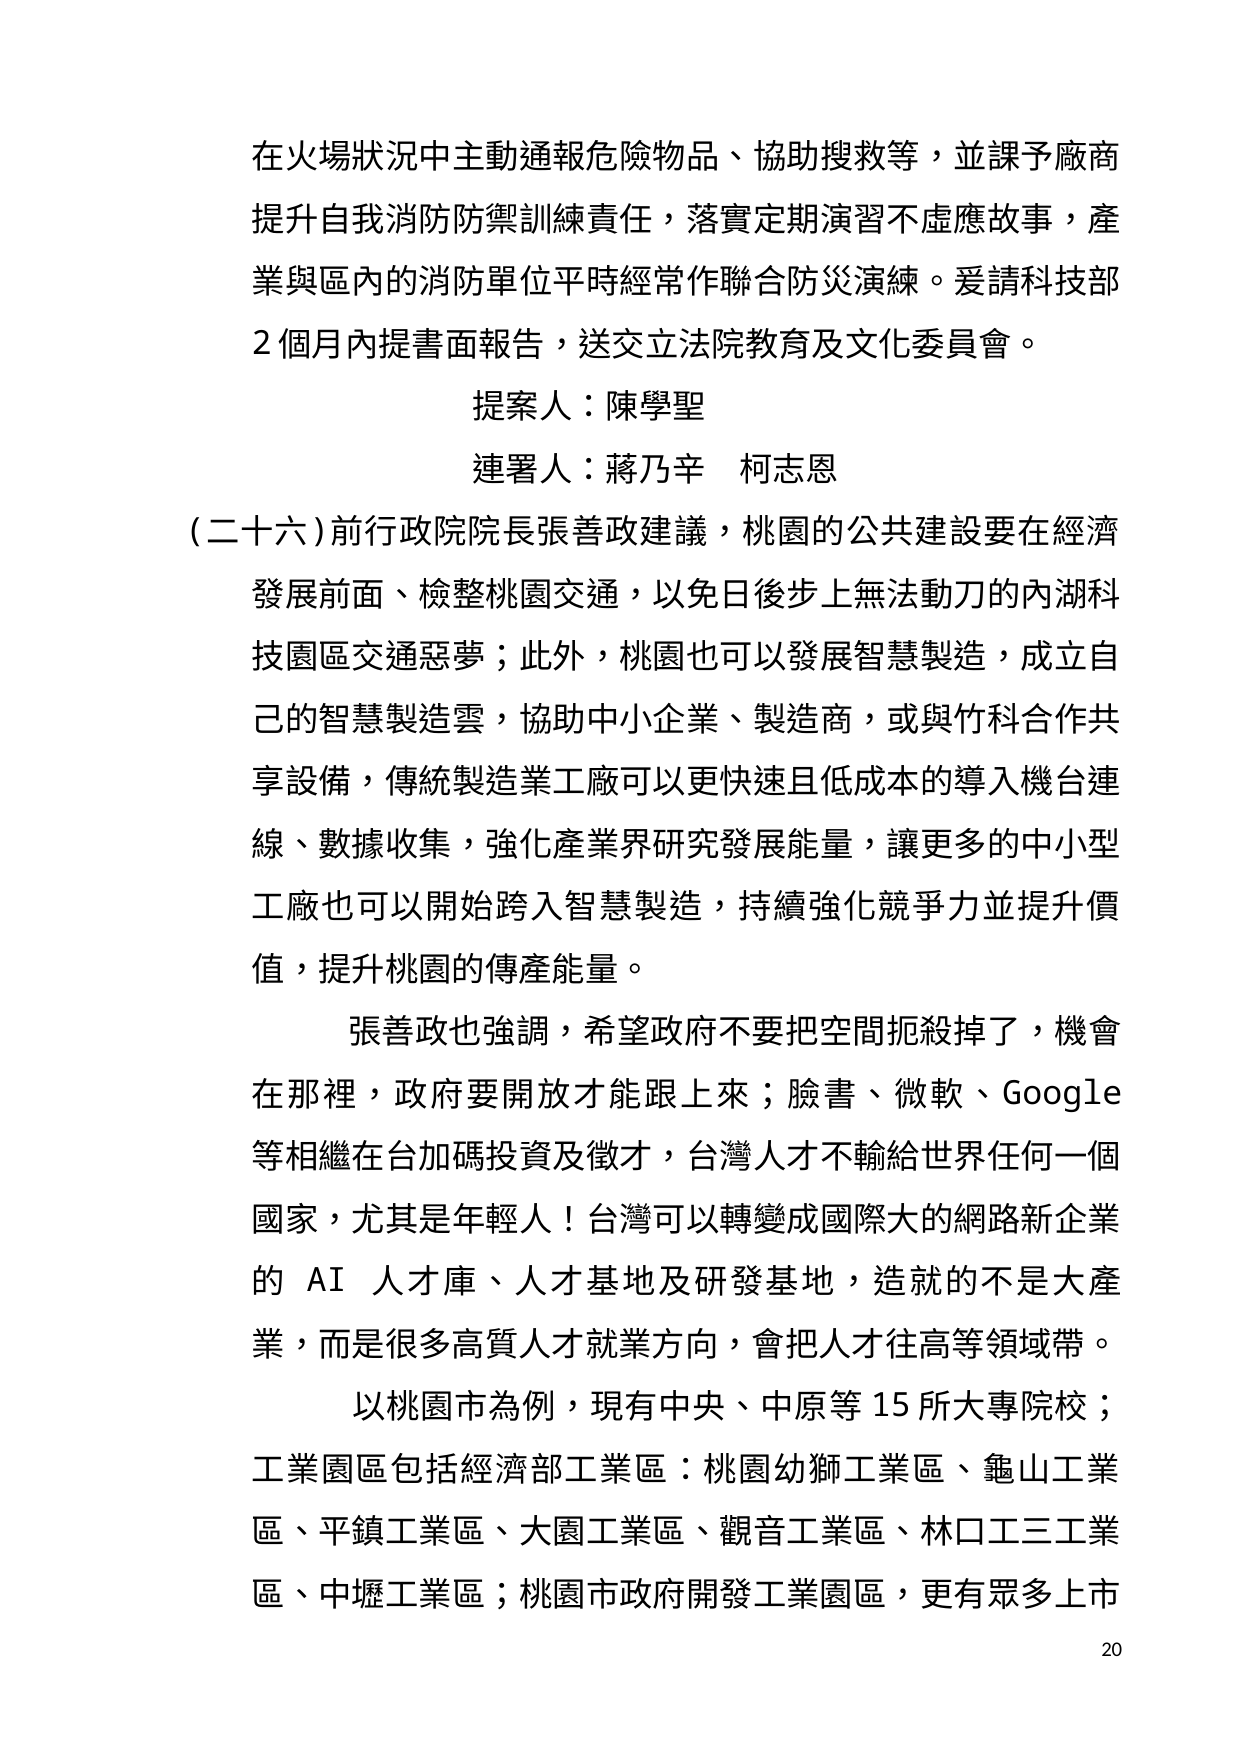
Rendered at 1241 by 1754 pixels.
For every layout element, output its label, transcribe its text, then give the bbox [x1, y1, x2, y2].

text 在火場狀況中主動通報危險物品、協助搜救等，並課予廠商提升自我消防防禦訓練責任，落實定期演習不虛應故事，產業與區內的消防單位平時經常作聯合防災演練。爰請科技部2個月內提書面報告，送交立法院教育及文化委員會。 [185, 112, 1122, 362]
text (二十六)前行政院院長張善政建議，桃園的公共建設要在經濟發展前面、檢整桃園交通，以免日後步上無法動刀的內湖科技園區交通惡夢；此外，桃園也可以發展智慧製造，成立自己的智慧製造雲，協助中小企業、製造商，或與竹科合作共享設備，傳統製造業工廠可以更快速且低成本的導入機台連線、數據收集，強化產業界研究發展能量，讓更多的中小型工廠也可以開始跨入智慧製造，持續強化競爭力並提升價值，提升桃園的傳產能量。 [185, 487, 1122, 987]
text 連署人：蔣乃辛 柯志恩 [472, 425, 1122, 487]
text 以桃園市為例，現有中央、中原等15所大專院校；工業園區包括經濟部工業區：桃園幼獅工業區、龜山工業區、平鎮工業區、大園工業區、觀音工業區、林口工三工業區、中壢工業區；桃園市政府開發工業園區，更有眾多上市 [185, 1362, 1122, 1612]
text 提案人：陳學聖 [472, 362, 1122, 425]
text 張善政也強調，希望政府不要把空間扼殺掉了，機會在那裡，政府要開放才能跟上來；臉書、微軟、Google 等相繼在台加碼投資及徵才，台灣人才不輸給世界任何一個國家，尤其是年輕人！台灣可以轉變成國際大的網路新企業的 AI 人才庫、人才基地及研發基地，造就的不是大產業，而是很多高質人才就業方向，會把人才往高等領域帶。 [185, 987, 1122, 1362]
